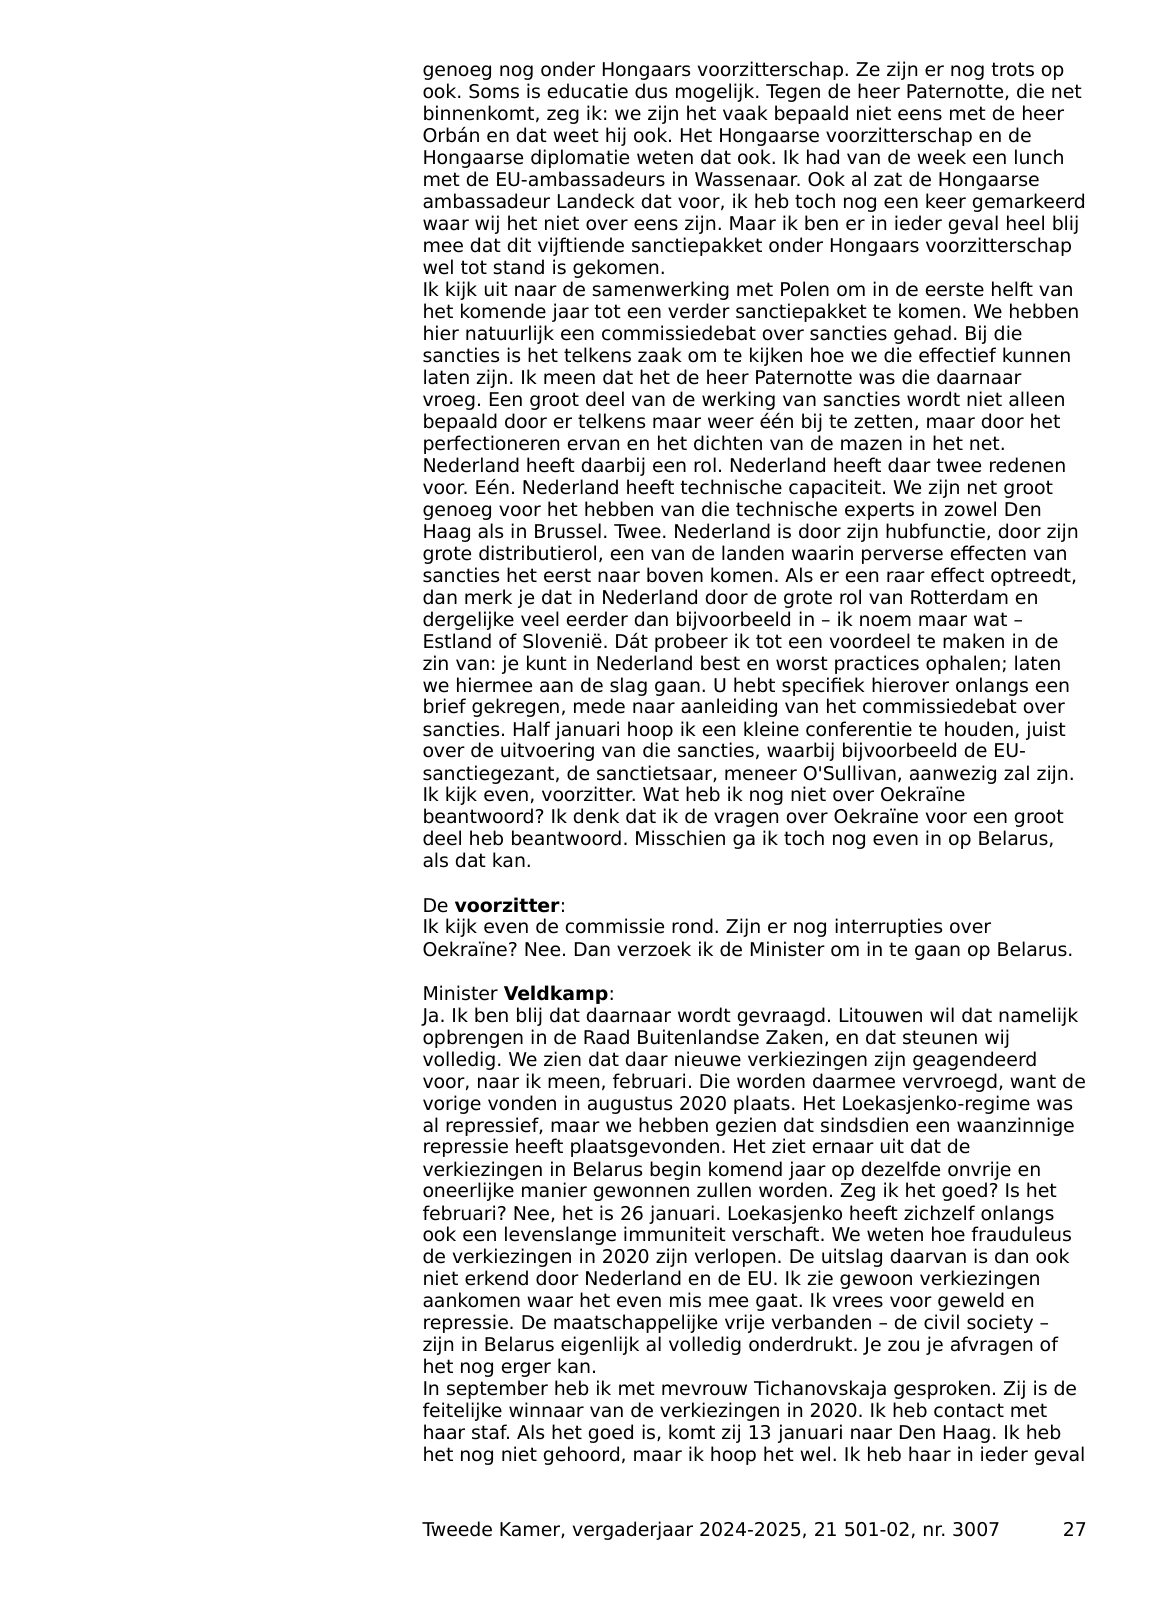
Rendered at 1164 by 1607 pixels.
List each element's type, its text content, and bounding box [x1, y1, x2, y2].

text Minister Veldkamp: [422, 983, 1087, 1004]
text De voorzitter: [422, 894, 1087, 916]
text Ik kijk even, voorzitter. Wat heb ik nog niet over Oekraïne beantwoord? Ik denk dat ik de vragen over Oekraïne voor een groot deel heb beantwoord. Misschien ga ik toch nog even in op Belarus, als dat kan. [422, 784, 1087, 872]
text Ik kijk even de commissie rond. Zijn er nog interrupties over Oekraïne? Nee. Dan verzoek ik de Minister om in te gaan op Belarus. [422, 916, 1087, 960]
text Nederland heeft daarbij een rol. Nederland heeft daar twee redenen voor. Eén. Nederland heeft technische capaciteit. We zijn net groot genoeg voor het hebben van die technische experts in zowel Den Haag als in Brussel. Twee. Nederland is door zijn hubfunctie, door zijn grote distributierol, een van de landen waarin perverse effecten van sancties het eerst naar boven komen. Als er een raar effect optreedt, dan merk je dat in Nederland door de grote rol van Rotterdam en dergelijke veel eerder dan bijvoorbeeld in – ik noem maar wat – Estland of Slovenië. Dát probeer ik tot een voordeel te maken in de zin van: je kunt in Nederland best en worst practices ophalen; laten we hiermee aan de slag gaan. U hebt specifiek hierover onlangs een brief gekregen, mede naar aanleiding van het commissiedebat over sancties. Half januari hoop ik een kleine conferentie te houden, juist over de uitvoering van die sancties, waarbij bijvoorbeeld de EU-sanctiegezant, de sanctietsaar, meneer O'Sullivan, aanwezig zal zijn. [422, 455, 1087, 784]
text genoeg nog onder Hongaars voorzitterschap. Ze zijn er nog trots op ook. Soms is educatie dus mogelijk. Tegen de heer Paternotte, die net binnenkomt, zeg ik: we zijn het vaak bepaald niet eens met de heer Orbán en dat weet hij ook. Het Hongaarse voorzitterschap en de Hongaarse diplomatie weten dat ook. Ik had van de week een lunch met de EU-ambassadeurs in Wassenaar. Ook al zat de Hongaarse ambassadeur Landeck dat voor, ik heb toch nog een keer gemarkeerd waar wij het niet over eens zijn. Maar ik ben er in ieder geval heel blij mee dat dit vijftiende sanctiepakket onder Hongaars voorzitterschap wel tot stand is gekomen. [422, 59, 1087, 279]
text Ja. Ik ben blij dat daarnaar wordt gevraagd. Litouwen wil dat namelijk opbrengen in de Raad Buitenlandse Zaken, en dat steunen wij volledig. We zien dat daar nieuwe verkiezingen zijn geagendeerd voor, naar ik meen, februari. Die worden daarmee vervroegd, want de vorige vonden in augustus 2020 plaats. Het Loekasjenko-regime was al repressief, maar we hebben gezien dat sindsdien een waanzinnige repressie heeft plaatsgevonden. Het ziet ernaar uit dat de verkiezingen in Belarus begin komend jaar op dezelfde onvrije en oneerlijke manier gewonnen zullen worden. Zeg ik het goed? Is het februari? Nee, het is 26 januari. Loekasjenko heeft zichzelf onlangs ook een levenslange immuniteit verschaft. We weten hoe frauduleus de verkiezingen in 2020 zijn verlopen. De uitslag daarvan is dan ook niet erkend door Nederland en de EU. Ik zie gewoon verkiezingen aankomen waar het even mis mee gaat. Ik vrees voor geweld en repressie. De maatschappelijke vrije verbanden – de civil society – zijn in Belarus eigenlijk al volledig onderdrukt. Je zou je afvragen of het nog erger kan. [422, 1004, 1087, 1378]
text Ik kijk uit naar de samenwerking met Polen om in de eerste helft van het komende jaar tot een verder sanctiepakket te komen. We hebben hier natuurlijk een commissiedebat over sancties gehad. Bij die sancties is het telkens zaak om te kijken hoe we die effectief kunnen laten zijn. Ik meen dat het de heer Paternotte was die daarnaar vroeg. Een groot deel van de werking van sancties wordt niet alleen bepaald door er telkens maar weer één bij te zetten, maar door het perfectioneren ervan en het dichten van de mazen in het net. [422, 279, 1087, 455]
text In september heb ik met mevrouw Tichanovskaja gesproken. Zij is de feitelijke winnaar van de verkiezingen in 2020. Ik heb contact met haar staf. Als het goed is, komt zij 13 januari naar Den Haag. Ik heb het nog niet gehoord, maar ik hoop het wel. Ik heb haar in ieder geval [422, 1378, 1087, 1466]
